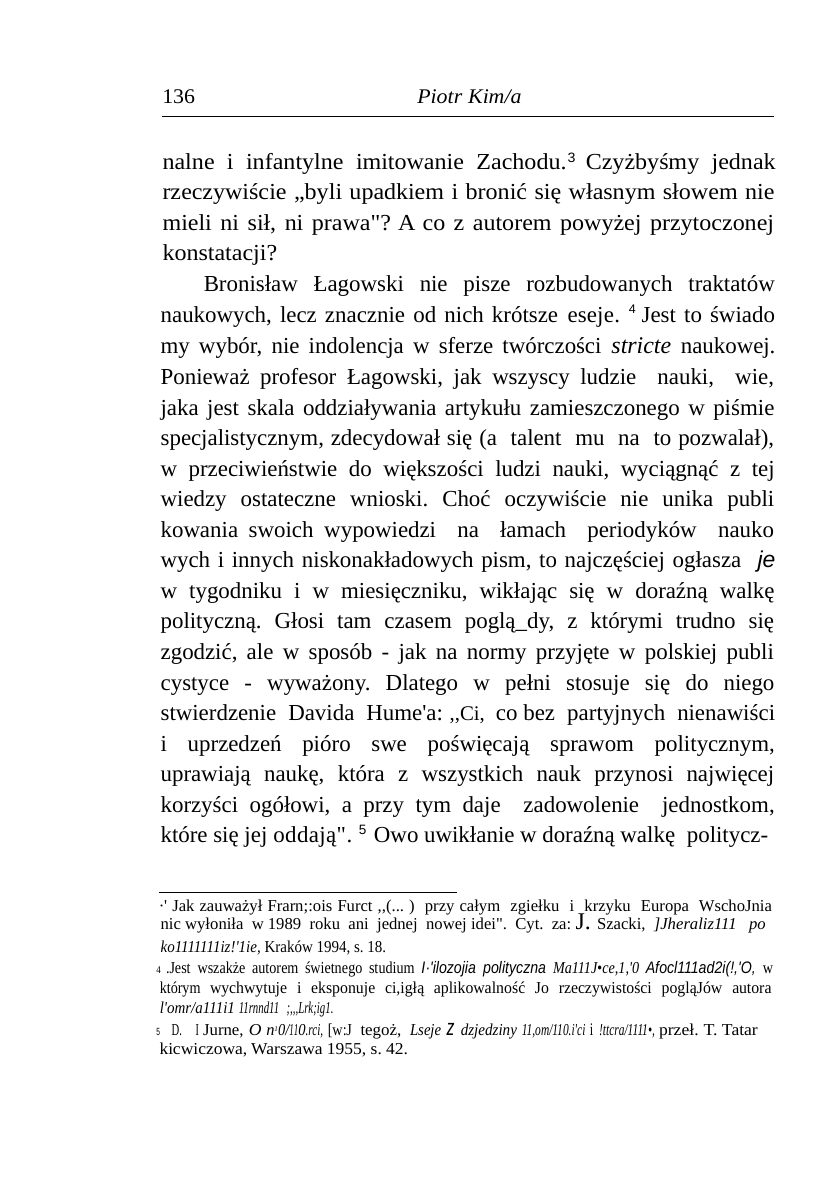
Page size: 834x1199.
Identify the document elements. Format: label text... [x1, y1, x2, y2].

text ·' Jak zauważył Frarn;:ois Furct ,,(... ) przy całym zgiełku i krzyku Europa WschoJnia nic wyłoniła w 1989 roku ani jednej nowej idei". Cyt. za: J. Szacki, ]Jheraliz111 po [158, 901, 773, 935]
text Bronisław Łagowski nie pisze rozbudowanych traktatów naukowych, lecz znacznie od nich krótsze eseje. 4 Jest to świado­ my wybór, nie indolencja w sferze twórczości stricte naukowej. Ponieważ profesor Łagowski, jak wszyscy ludzie nauki, wie, jaka jest skala oddziaływania artykułu zamieszczonego w piśmie specjalistycznym, zdecydował się (a talent mu na to pozwalał), w przeciwieństwie do większości ludzi nauki, wyciągnąć z tej wiedzy ostateczne wnioski. Choć oczywiście nie unika publi­ kowania swoich wypowiedzi na łamach periodyków nauko­ wych i innych niskonakładowych pism, to najczęściej ogłasza je w tygodniku i w miesięczniku, wikłając się w doraźną walkę polityczną. Głosi tam czasem poglą_dy, z którymi trudno się zgodzić, ale w sposób - jak na normy przyjęte w polskiej publi­ cystyce - wyważony. Dlatego w pełni stosuje się do niego stwierdzenie Davida Hume'a: ,,Ci, co bez partyjnych nienawiści i uprzedzeń pióro swe poświęcają sprawom politycznym, uprawiają naukę, która z wszystkich nauk przynosi najwięcej korzyści ogółowi, a przy tym daje zadowolenie jednostkom, które się jej oddają". 5 Owo uwikłanie w doraźną walkę politycz- [160, 270, 775, 848]
text 5 D. I Jurne, O n10/110.rci, [w:J tegoż, Lseje z dzjedziny 11,om/110.i'ci i !ttcra/1111•, przeł. T. Tatar­ [156, 1018, 787, 1039]
text kicwiczowa, Warszawa 1955, s. 42. [159, 1039, 787, 1058]
text ko1111111iz!'1ie, Kraków 1994, s. 18. [160, 936, 787, 956]
text nalne i infantylne imitowanie Zachodu.3 Czyżbyśmy jednak rzeczywiście „byli upadkiem i bronić się własnym słowem nie mieli ni sił, ni prawa"? A co z autorem powyżej przytoczonej konstatacji? [162, 148, 776, 266]
text 136 Piotr Kim/a [162, 84, 787, 108]
text 4 .Jest wszakże autorem świetnego studium I·'ilozojia polityczna Ma111J•ce,1,'0 Afocl111ad2i(!,'O, w którym wychwytuje i eksponuje ci,igłą aplikowalność Jo rzeczywistości pogląJów autora l'omr/a111i1 11rnnd11 ;,,,Lrk;ig1. [156, 957, 773, 1017]
